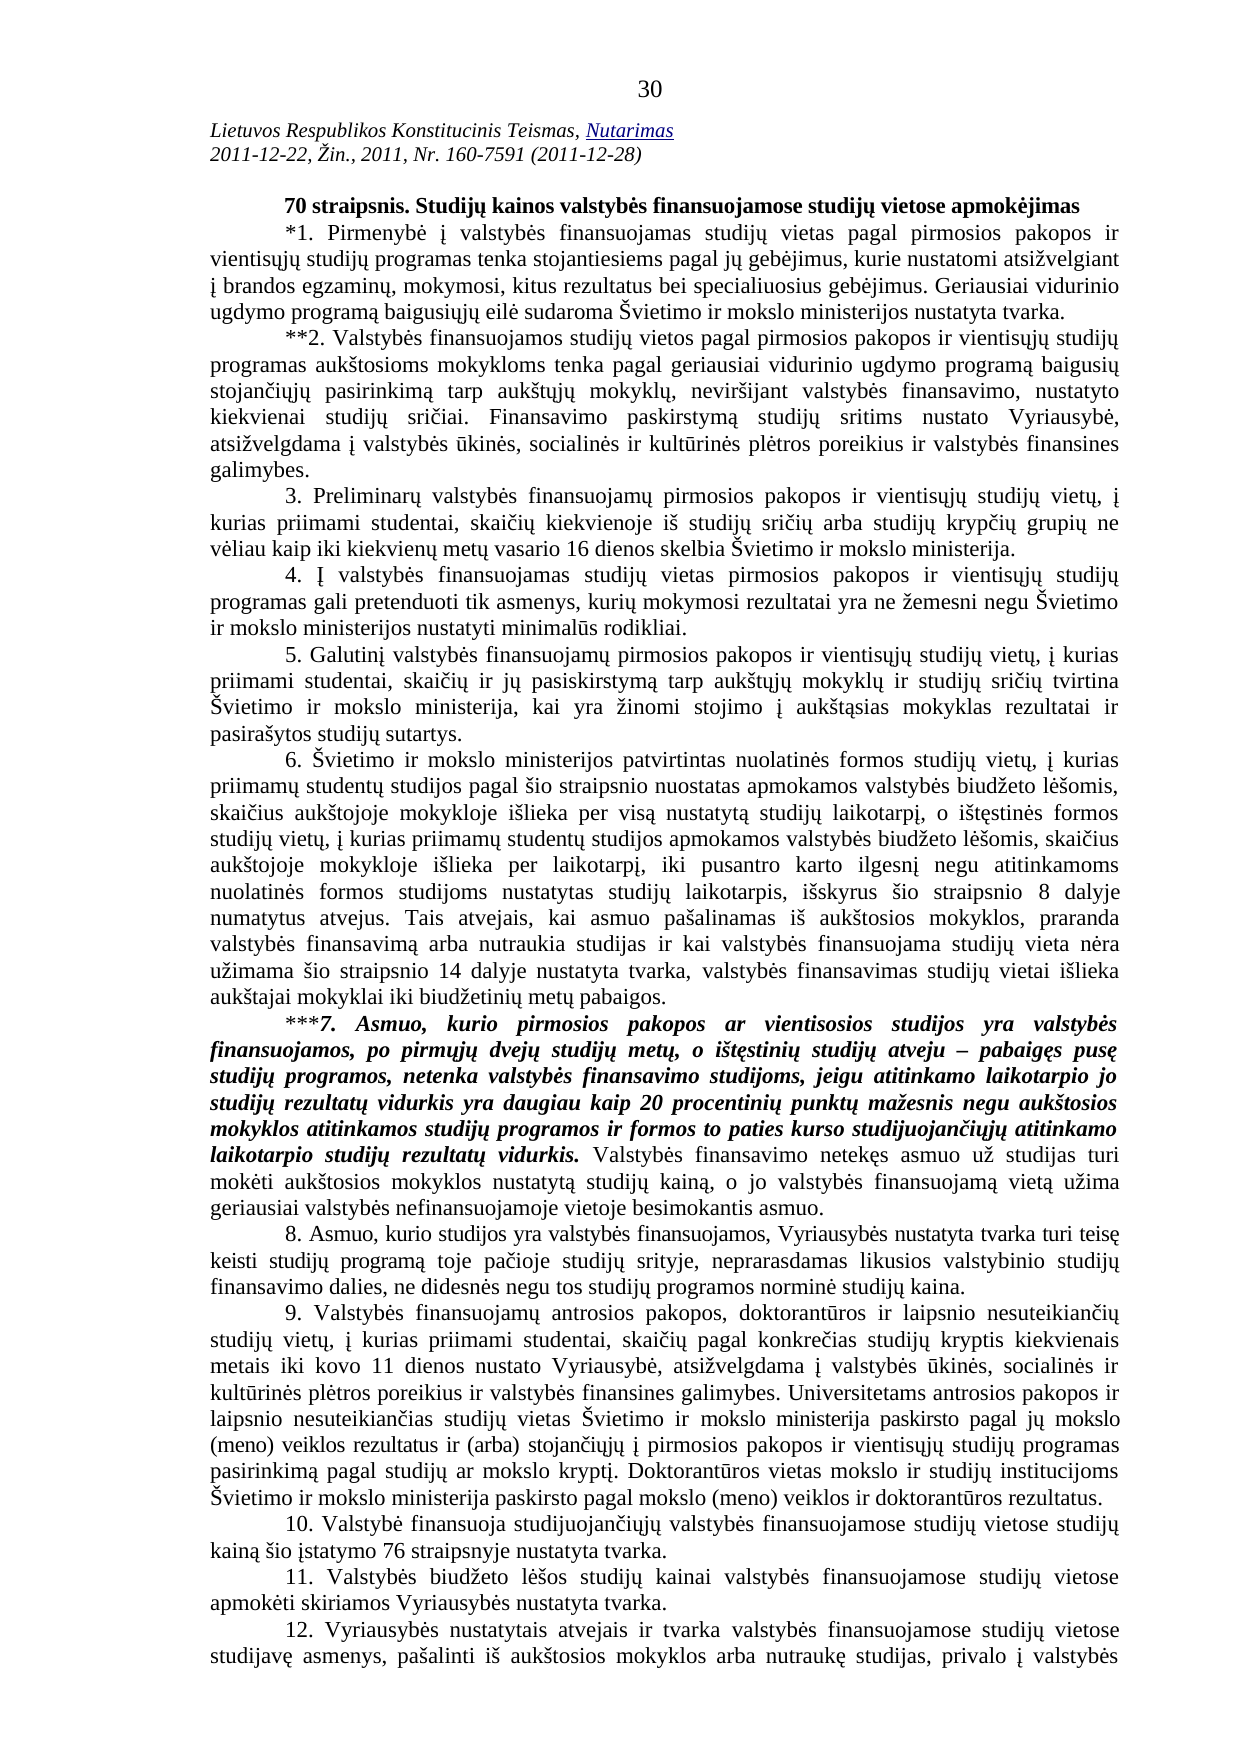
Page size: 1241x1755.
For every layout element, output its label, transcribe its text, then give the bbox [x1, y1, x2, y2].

text *1. Pirmenybė į valstybės finansuojamas studijų vietas pagal pirmosios pakopos ir vientisųjų studijų programas tenka stojantiesiems pagal jų gebėjimus, kurie nustatomi atsižvelgiant į brandos egzaminų, mokymosi, kitus rezultatus bei specialiuosius gebėjimus. Geriausiai vidurinio ugdymo programą baigusiųjų eilė sudaroma Švietimo ir mokslo ministerijos nustatyta tvarka. [210, 219, 1120, 324]
text 3. Preliminarų valstybės finansuojamų pirmosios pakopos ir vientisųjų studijų vietų, į kurias priimami studentai, skaičių kiekvienoje iš studijų sričių arba studijų krypčių grupių ne vėliau kaip iki kiekvienų metų vasario 16 dienos skelbia Švietimo ir mokslo ministerija. [210, 482, 1120, 562]
text 5. Galutinį valstybės finansuojamų pirmosios pakopos ir vientisųjų studijų vietų, į kurias priimami studentai, skaičių ir jų pasiskirstymą tarp aukštųjų mokyklų ir studijų sričių tvirtina Švietimo ir mokslo ministerija, kai yra žinomi stojimo į aukštąsias mokyklas rezultatai ir pasirašytos studijų sutartys. [210, 641, 1120, 746]
text 12. Vyriausybės nustatytais atvejais ir tvarka valstybės finansuojamose studijų vietose studijavę asmenys, pašalinti iš aukštosios mokyklos arba nutraukę studijas, privalo į valstybės [210, 1616, 1120, 1668]
text 8. Asmuo, kurio studijos yra valstybės finansuojamos, Vyriausybės nustatyta tvarka turi teisę keisti studijų programą toje pačioje studijų srityje, neprarasdamas likusios valstybinio studijų finansavimo dalies, ne didesnės negu tos studijų programos norminė studijų kaina. [210, 1220, 1120, 1299]
text ***7. Asmuo, kurio pirmosios pakopos ar vientisosios studijos yra valstybės finansuojamos, po pirmųjų dvejų studijų metų, o ištęstinių studijų atveju – pabaigęs pusę studijų programos, netenka valstybės finansavimo studijoms, jeigu atitinkamo laikotarpio jo studijų rezultatų vidurkis yra daugiau kaip 20 procentinių punktų mažesnis negu aukštosios mokyklos atitinkamos studijų programos ir formos to paties kurso studijuojančiųjų atitinkamo laikotarpio studijų rezultatų vidurkis. Valstybės finansavimo netekęs asmuo už studijas turi mokėti aukštosios mokyklos nustatytą studijų kainą, o jo valstybės finansuojamą vietą užima geriausiai valstybės nefinansuojamoje vietoje besimokantis asmuo. [210, 1009, 1120, 1220]
text 11. Valstybės biudžeto lėšos studijų kainai valstybės finansuojamose studijų vietose apmokėti skiriamos Vyriausybės nustatyta tvarka. [210, 1563, 1120, 1616]
text 2011-12-22, Žin., 2011, Nr. 160-7591 (2011-12-28) [210, 142, 1120, 166]
text 10. Valstybė finansuoja studijuojančiųjų valstybės finansuojamose studijų vietose studijų kainą šio įstatymo 76 straipsnyje nustatyta tvarka. [210, 1510, 1120, 1563]
text **2. Valstybės finansuojamos studijų vietos pagal pirmosios pakopos ir vientisųjų studijų programas aukštosioms mokykloms tenka pagal geriausiai vidurinio ugdymo programą baigusių stojančiųjų pasirinkimą tarp aukštųjų mokyklų, neviršijant valstybės finansavimo, nustatyto kiekvienai studijų sričiai. Finansavimo paskirstymą studijų sritims nustato Vyriausybė, atsižvelgdama į valstybės ūkinės, socialinės ir kultūrinės plėtros poreikius ir valstybės finansines galimybes. [210, 324, 1120, 482]
text 6. Švietimo ir mokslo ministerijos patvirtintas nuolatinės formos studijų vietų, į kurias priimamų studentų studijos pagal šio straipsnio nuostatas apmokamos valstybės biudžeto lėšomis, skaičius aukštojoje mokykloje išlieka per visą nustatytą studijų laikotarpį, o ištęstinės formos studijų vietų, į kurias priimamų studentų studijos apmokamos valstybės biudžeto lėšomis, skaičius aukštojoje mokykloje išlieka per laikotarpį, iki pusantro karto ilgesnį negu atitinkamoms nuolatinės formos studijoms nustatytas studijų laikotarpis, išskyrus šio straipsnio 8 dalyje numatytus atvejus. Tais atvejais, kai asmuo pašalinamas iš aukštosios mokyklos, praranda valstybės finansavimą arba nutraukia studijas ir kai valstybės finansuojama studijų vieta nėra užimama šio straipsnio 14 dalyje nustatyta tvarka, valstybės finansavimas studijų vietai išlieka aukštajai mokyklai iki biudžetinių metų pabaigos. [210, 746, 1120, 1009]
text Lietuvos Respublikos Konstitucinis Teismas, Nutarimas [210, 118, 1120, 142]
text 70 straipsnis. Studijų kainos valstybės finansuojamose studijų vietose apmokėjimas [284, 193, 1120, 219]
text 4. Į valstybės finansuojamas studijų vietas pirmosios pakopos ir vientisųjų studijų programas gali pretenduoti tik asmenys, kurių mokymosi rezultatai yra ne žemesni negu Švietimo ir mokslo ministerijos nustatyti minimalūs rodikliai. [210, 562, 1120, 641]
text 9. Valstybės finansuojamų antrosios pakopos, doktorantūros ir laipsnio nesuteikiančių studijų vietų, į kurias priimami studentai, skaičių pagal konkrečias studijų kryptis kiekvienais metais iki kovo 11 dienos nustato Vyriausybė, atsižvelgdama į valstybės ūkinės, socialinės ir kultūrinės plėtros poreikius ir valstybės finansines galimybes. Universitetams antrosios pakopos ir laipsnio nesuteikiančias studijų vietas Švietimo ir mokslo ministerija paskirsto pagal jų mokslo (meno) veiklos rezultatus ir (arba) stojančiųjų į pirmosios pakopos ir vientisųjų studijų programas pasirinkimą pagal studijų ar mokslo kryptį. Doktorantūros vietas mokslo ir studijų institucijoms Švietimo ir mokslo ministerija paskirsto pagal mokslo (meno) veiklos ir doktorantūros rezultatus. [210, 1299, 1120, 1510]
